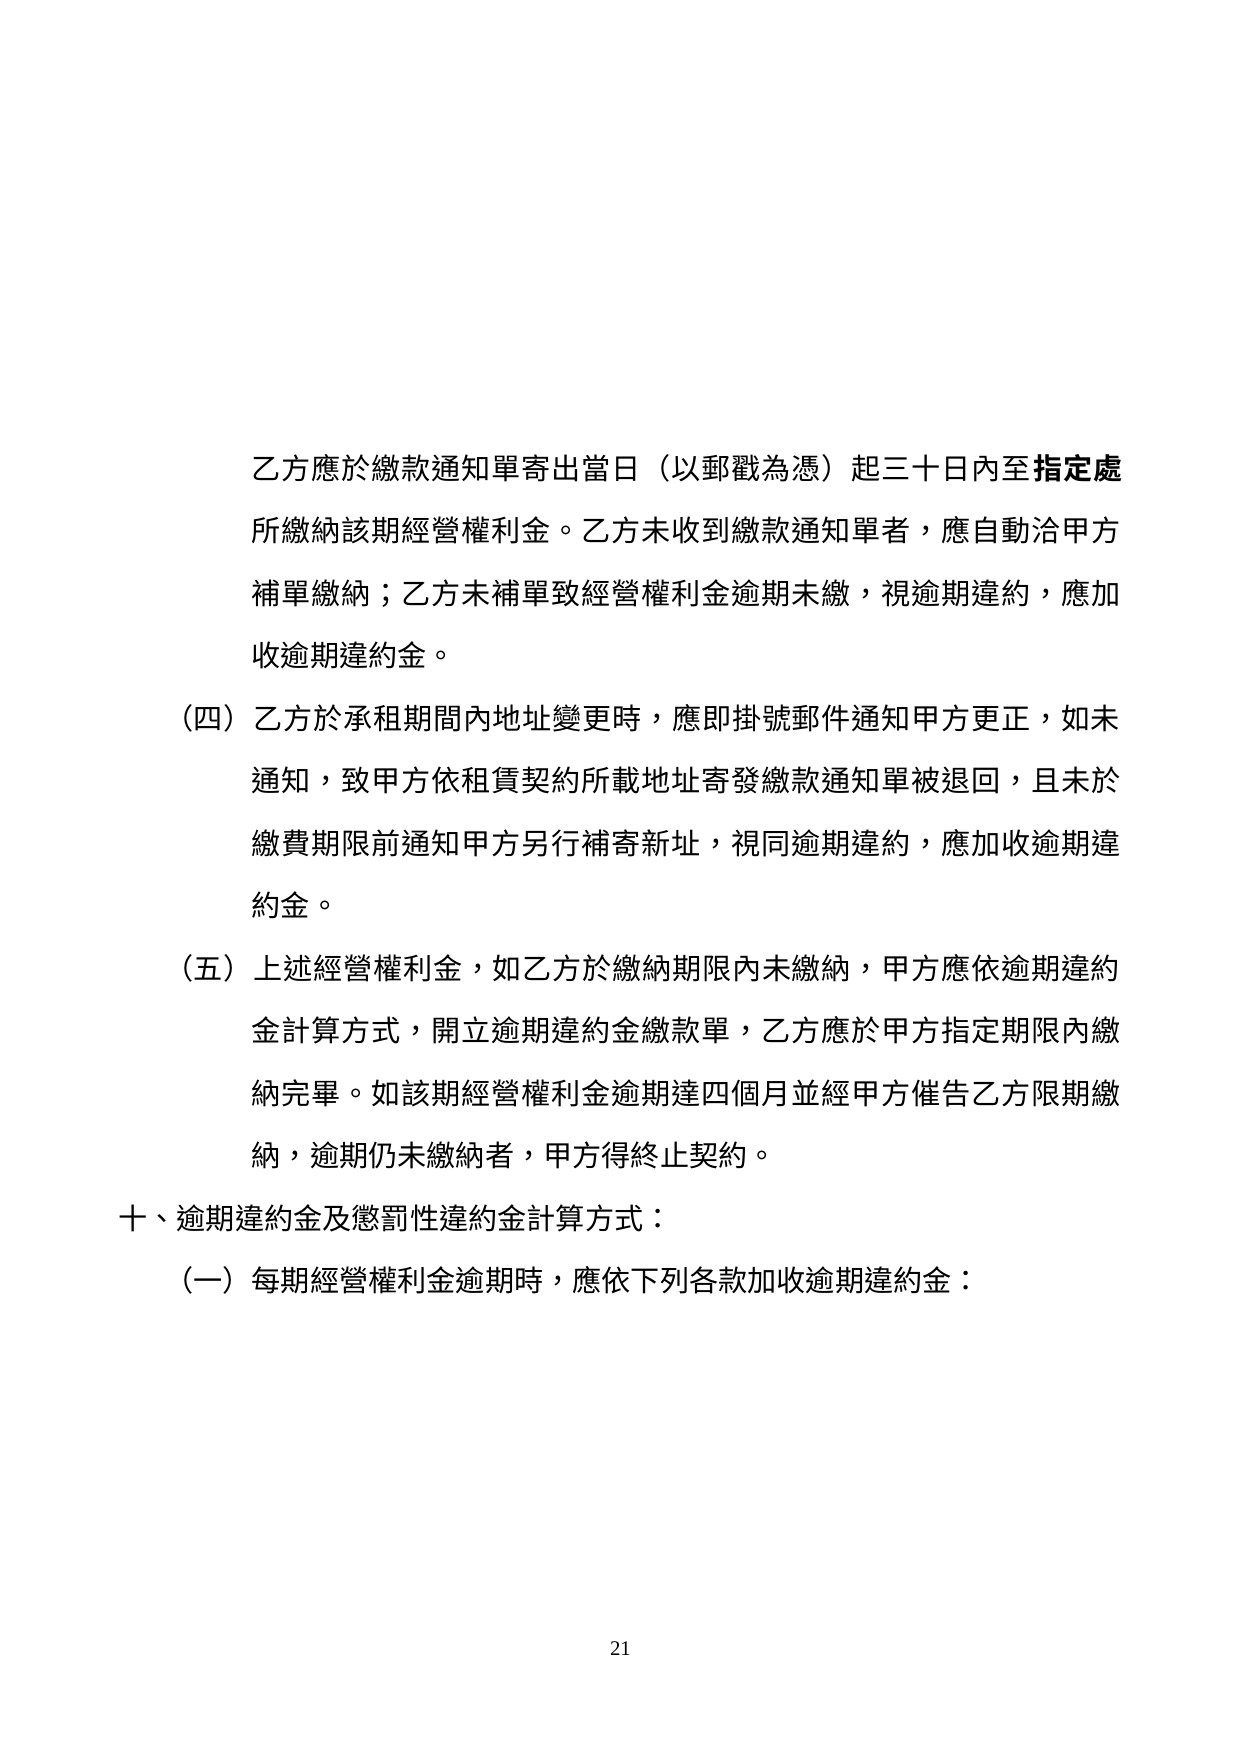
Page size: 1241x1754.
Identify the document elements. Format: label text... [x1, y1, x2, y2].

text （一）每期經營權利金逾期時，應依下列各款加收逾期違約金： [164, 1237, 1122, 1300]
text （五）上述經營權利金，如乙方於繳納期限內未繳納，甲方應依逾期違約金計算方式，開立逾期違約金繳款單，乙方應於甲方指定期限內繳納完畢。如該期經營權利金逾期達四個月並經甲方催告乙方限期繳納，逾期仍未繳納者，甲方得終止契約。 [164, 925, 1122, 1175]
text 乙方應於繳款通知單寄出當日（以郵戳為憑）起三十日內至指定處所繳納該期經營權利金。乙方未收到繳款通知單者，應自動洽甲方補單繳納；乙方未補單致經營權利金逾期未繳，視逾期違約，應加收逾期違約金。 [164, 425, 1122, 675]
text 十、逾期違約金及懲罰性違約金計算方式： [118, 1175, 1122, 1237]
text （四）乙方於承租期間內地址變更時，應即掛號郵件通知甲方更正，如未通知，致甲方依租賃契約所載地址寄發繳款通知單被退回，且未於繳費期限前通知甲方另行補寄新址，視同逾期違約，應加收逾期違約金。 [164, 675, 1122, 925]
